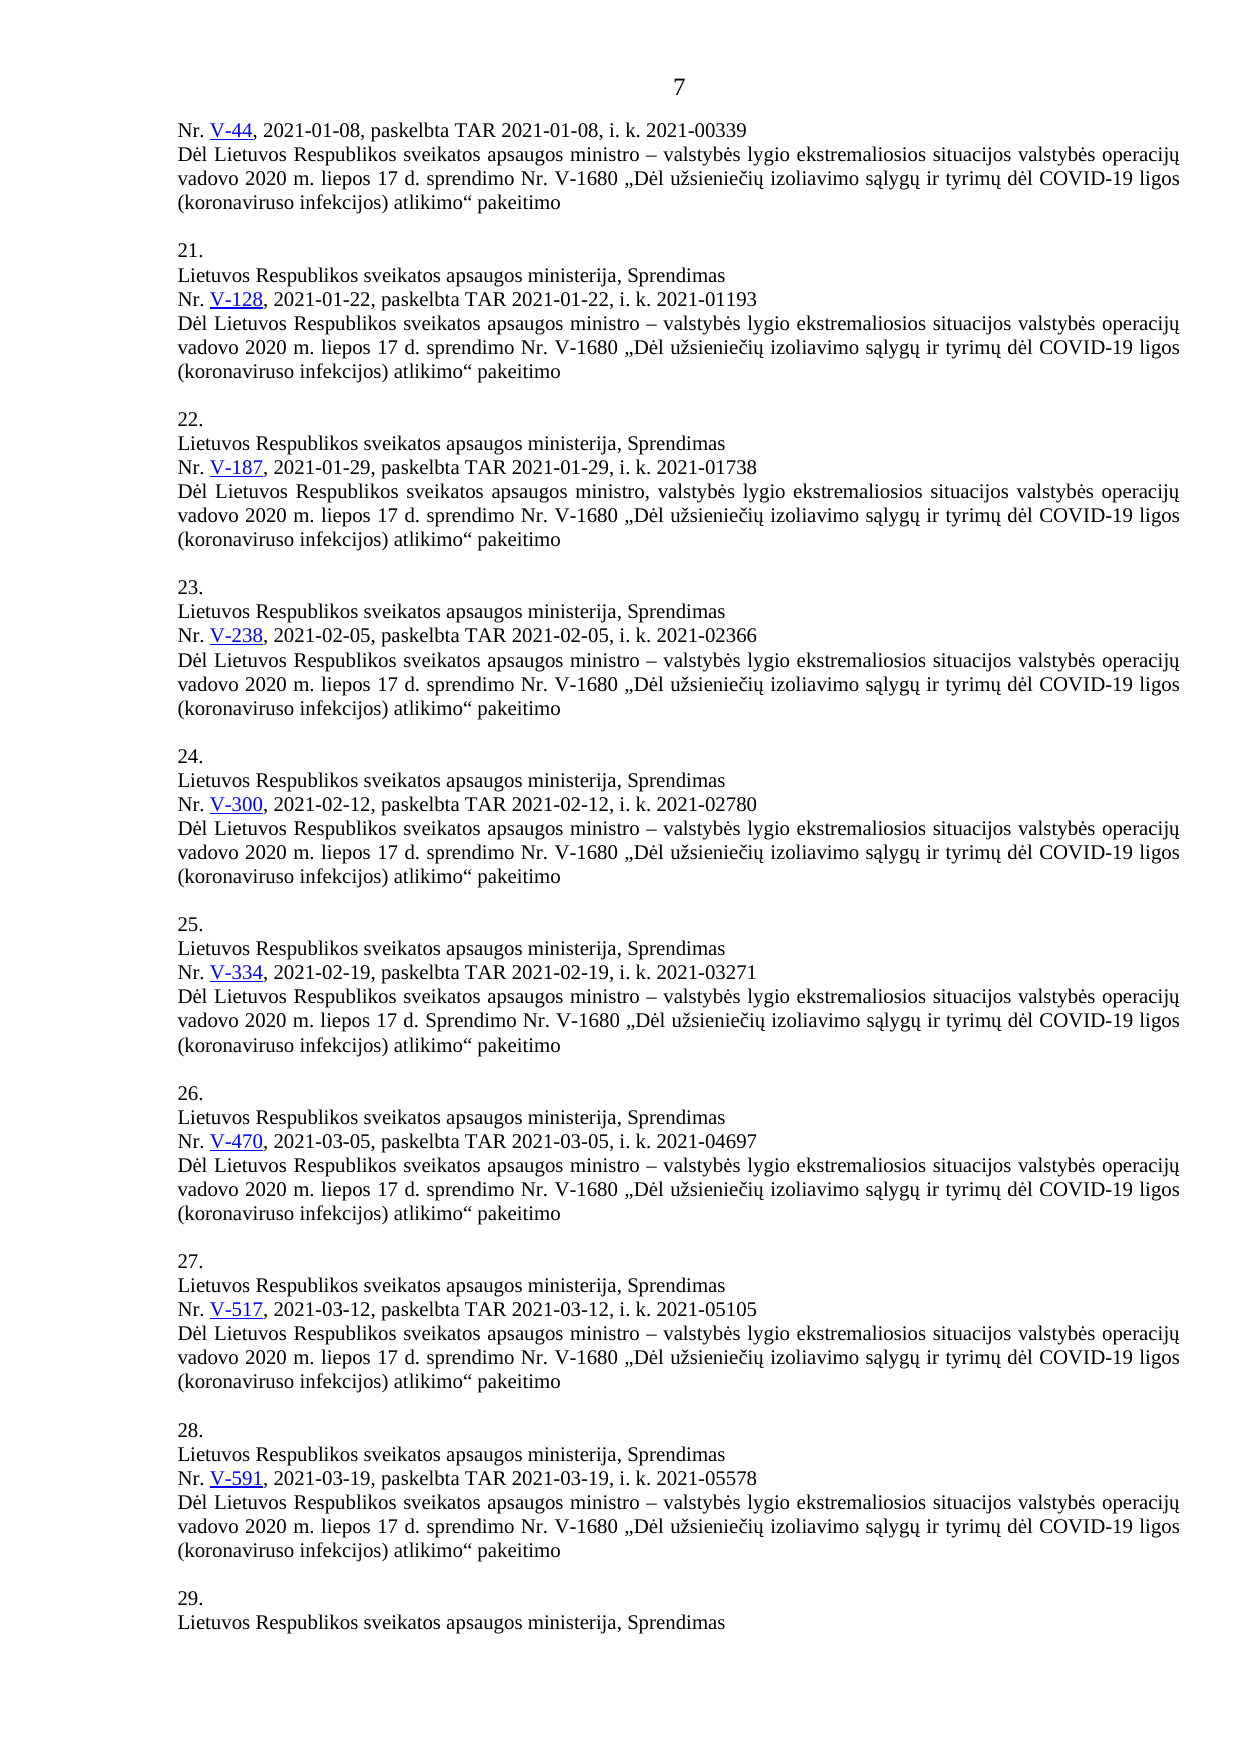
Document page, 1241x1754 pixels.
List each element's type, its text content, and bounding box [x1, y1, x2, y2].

text 27. [177, 1249, 1181, 1273]
text 21. [177, 238, 1181, 262]
text Nr. V-238, 2021-02-05, paskelbta TAR 2021-02-05, i. k. 2021-02366 [177, 623, 1181, 647]
text Nr. V-517, 2021-03-12, paskelbta TAR 2021-03-12, i. k. 2021-05105 [177, 1297, 1181, 1321]
text Nr. V-334, 2021-02-19, paskelbta TAR 2021-02-19, i. k. 2021-03271 [177, 960, 1181, 984]
text Lietuvos Respublikos sveikatos apsaugos ministerija, Sprendimas [177, 1273, 1181, 1297]
text Lietuvos Respublikos sveikatos apsaugos ministerija, Sprendimas [177, 599, 1181, 623]
text Dėl Lietuvos Respublikos sveikatos apsaugos ministro – valstybės lygio ekstremaliosios situacijos valstybės operacijų vadovo 2020 m. liepos 17 d. sprendimo Nr. V-1680 „Dėl užsieniečių izoliavimo sąlygų ir tyrimų dėl COVID-19 ligos (koronaviruso infekcijos) atlikimo“ pakeitimo [177, 647, 1181, 720]
text Dėl Lietuvos Respublikos sveikatos apsaugos ministro, valstybės lygio ekstremaliosios situacijos valstybės operacijų vadovo 2020 m. liepos 17 d. sprendimo Nr. V-1680 „Dėl užsieniečių izoliavimo sąlygų ir tyrimų dėl COVID-19 ligos (koronaviruso infekcijos) atlikimo“ pakeitimo [177, 479, 1181, 551]
text Lietuvos Respublikos sveikatos apsaugos ministerija, Sprendimas [177, 1105, 1181, 1129]
text 28. [177, 1417, 1181, 1442]
text Dėl Lietuvos Respublikos sveikatos apsaugos ministro – valstybės lygio ekstremaliosios situacijos valstybės operacijų vadovo 2020 m. liepos 17 d. Sprendimo Nr. V-1680 „Dėl užsieniečių izoliavimo sąlygų ir tyrimų dėl COVID-19 ligos (koronaviruso infekcijos) atlikimo“ pakeitimo [177, 984, 1181, 1057]
text 29. [177, 1586, 1181, 1610]
text Nr. V-470, 2021-03-05, paskelbta TAR 2021-03-05, i. k. 2021-04697 [177, 1129, 1181, 1153]
text Dėl Lietuvos Respublikos sveikatos apsaugos ministro – valstybės lygio ekstremaliosios situacijos valstybės operacijų vadovo 2020 m. liepos 17 d. sprendimo Nr. V-1680 „Dėl užsieniečių izoliavimo sąlygų ir tyrimų dėl COVID-19 ligos (koronaviruso infekcijos) atlikimo“ pakeitimo [177, 1321, 1181, 1393]
text Dėl Lietuvos Respublikos sveikatos apsaugos ministro – valstybės lygio ekstremaliosios situacijos valstybės operacijų vadovo 2020 m. liepos 17 d. sprendimo Nr. V-1680 „Dėl užsieniečių izoliavimo sąlygų ir tyrimų dėl COVID-19 ligos (koronaviruso infekcijos) atlikimo“ pakeitimo [177, 816, 1181, 888]
text Nr. V-128, 2021-01-22, paskelbta TAR 2021-01-22, i. k. 2021-01193 [177, 287, 1181, 311]
text Nr. V-44, 2021-01-08, paskelbta TAR 2021-01-08, i. k. 2021-00339 [177, 118, 1181, 142]
text 22. [177, 407, 1181, 431]
text Lietuvos Respublikos sveikatos apsaugos ministerija, Sprendimas [177, 431, 1181, 455]
text Lietuvos Respublikos sveikatos apsaugos ministerija, Sprendimas [177, 1610, 1181, 1634]
text Nr. V-187, 2021-01-29, paskelbta TAR 2021-01-29, i. k. 2021-01738 [177, 455, 1181, 479]
text Dėl Lietuvos Respublikos sveikatos apsaugos ministro – valstybės lygio ekstremaliosios situacijos valstybės operacijų vadovo 2020 m. liepos 17 d. sprendimo Nr. V-1680 „Dėl užsieniečių izoliavimo sąlygų ir tyrimų dėl COVID-19 ligos (koronaviruso infekcijos) atlikimo“ pakeitimo [177, 142, 1181, 214]
text 25. [177, 912, 1181, 936]
text Lietuvos Respublikos sveikatos apsaugos ministerija, Sprendimas [177, 936, 1181, 960]
text Nr. V-591, 2021-03-19, paskelbta TAR 2021-03-19, i. k. 2021-05578 [177, 1466, 1181, 1490]
text Nr. V-300, 2021-02-12, paskelbta TAR 2021-02-12, i. k. 2021-02780 [177, 792, 1181, 816]
text Dėl Lietuvos Respublikos sveikatos apsaugos ministro – valstybės lygio ekstremaliosios situacijos valstybės operacijų vadovo 2020 m. liepos 17 d. sprendimo Nr. V-1680 „Dėl užsieniečių izoliavimo sąlygų ir tyrimų dėl COVID-19 ligos (koronaviruso infekcijos) atlikimo“ pakeitimo [177, 1490, 1181, 1562]
text 23. [177, 575, 1181, 599]
text Lietuvos Respublikos sveikatos apsaugos ministerija, Sprendimas [177, 768, 1181, 792]
text Lietuvos Respublikos sveikatos apsaugos ministerija, Sprendimas [177, 1442, 1181, 1466]
text 24. [177, 744, 1181, 768]
text Dėl Lietuvos Respublikos sveikatos apsaugos ministro – valstybės lygio ekstremaliosios situacijos valstybės operacijų vadovo 2020 m. liepos 17 d. sprendimo Nr. V-1680 „Dėl užsieniečių izoliavimo sąlygų ir tyrimų dėl COVID-19 ligos (koronaviruso infekcijos) atlikimo“ pakeitimo [177, 311, 1181, 383]
text Dėl Lietuvos Respublikos sveikatos apsaugos ministro – valstybės lygio ekstremaliosios situacijos valstybės operacijų vadovo 2020 m. liepos 17 d. sprendimo Nr. V-1680 „Dėl užsieniečių izoliavimo sąlygų ir tyrimų dėl COVID-19 ligos (koronaviruso infekcijos) atlikimo“ pakeitimo [177, 1153, 1181, 1225]
text Lietuvos Respublikos sveikatos apsaugos ministerija, Sprendimas [177, 262, 1181, 287]
text 26. [177, 1081, 1181, 1105]
